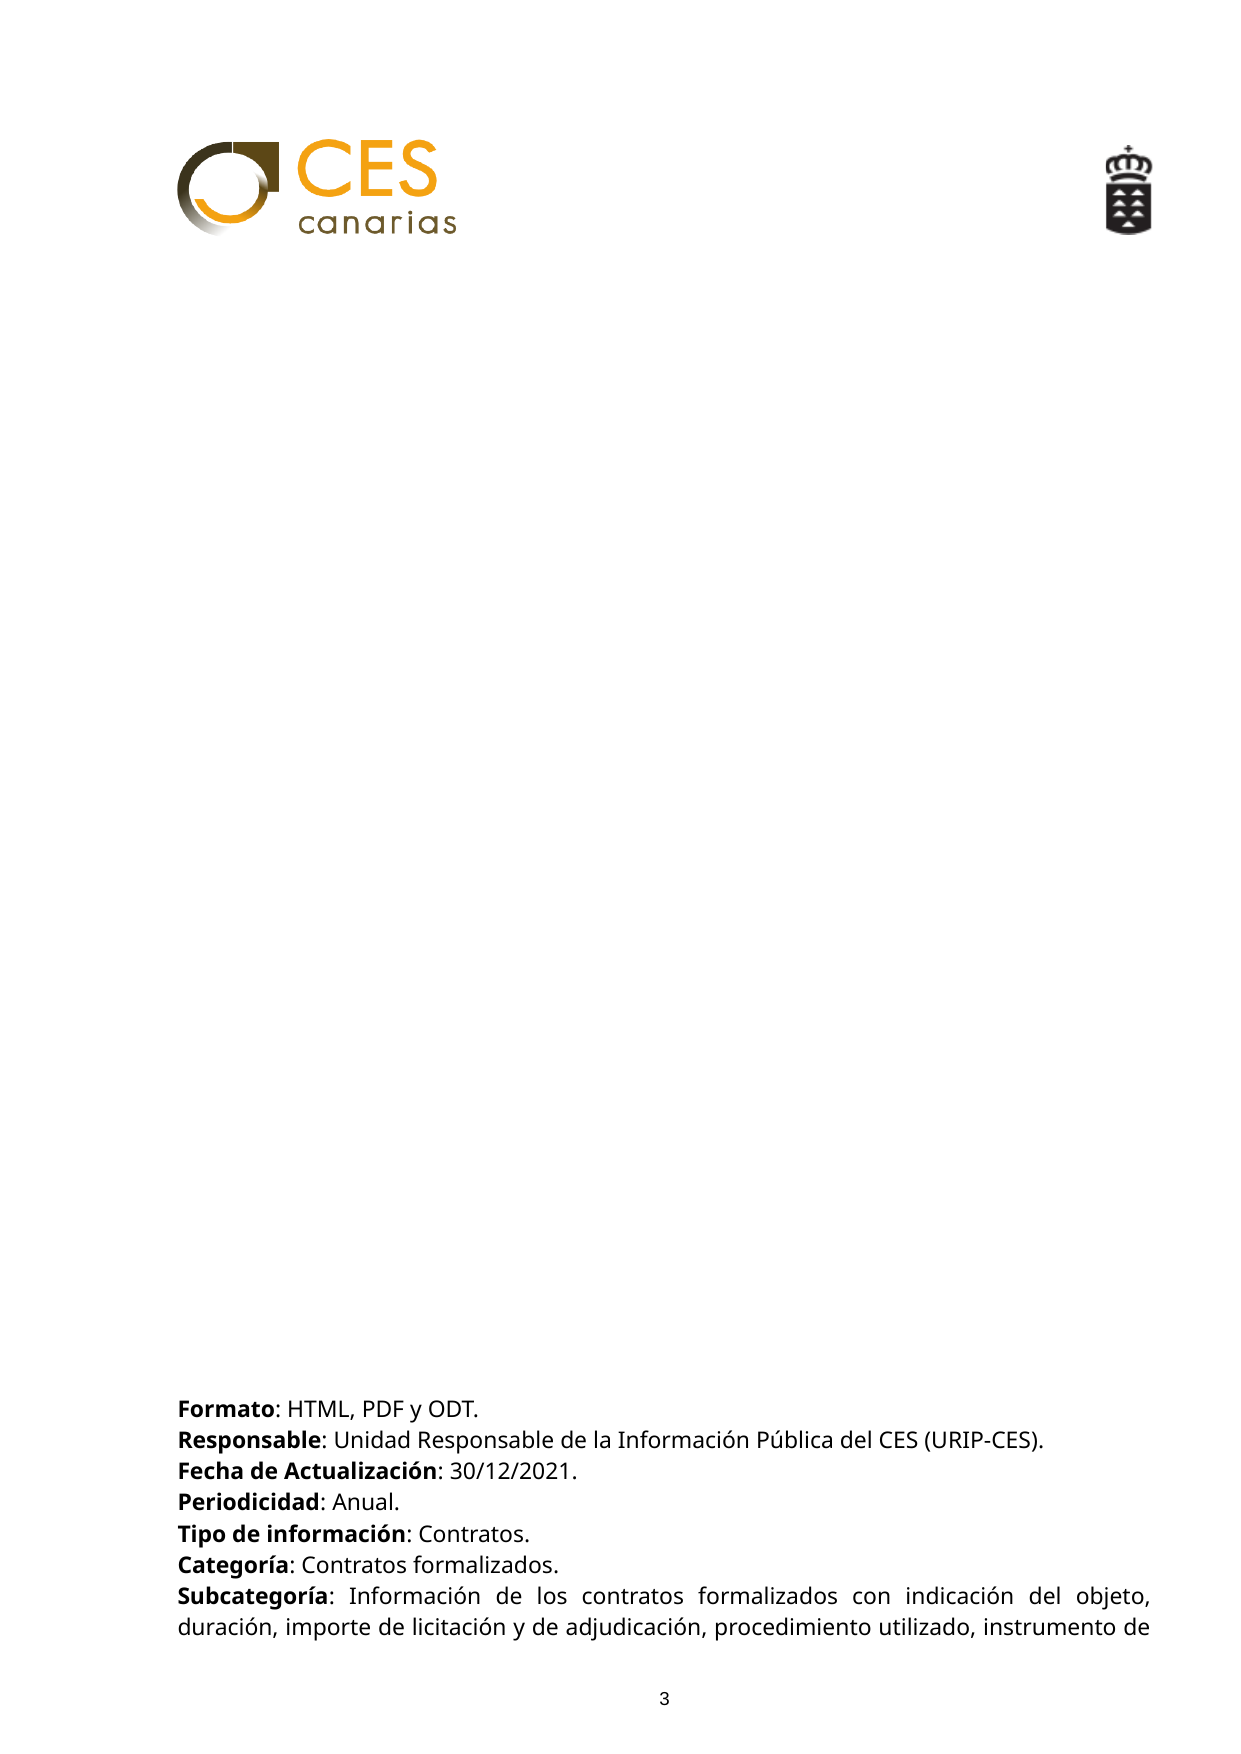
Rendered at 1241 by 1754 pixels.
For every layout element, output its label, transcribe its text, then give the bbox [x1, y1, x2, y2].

picture [177, 139, 456, 237]
text Subcategoría: Información de los contratos formalizados con indicación del objeto, duración, importe de licitación y de adjudicación, procedimiento utilizado, instrumento de [177, 1580, 1152, 1643]
picture [1105, 145, 1153, 235]
text Fecha de Actualización: 30/12/2021. [177, 1455, 1152, 1486]
text Tipo de información: Contratos. [177, 1518, 1152, 1549]
text Formato: HTML, PDF y ODT. [177, 1393, 1152, 1424]
text Categoría: Contratos formalizados. [177, 1549, 1152, 1580]
text Responsable: Unidad Responsable de la Información Pública del CES (URIP-CES). [177, 1424, 1152, 1455]
text Periodicidad: Anual. [177, 1486, 1152, 1518]
